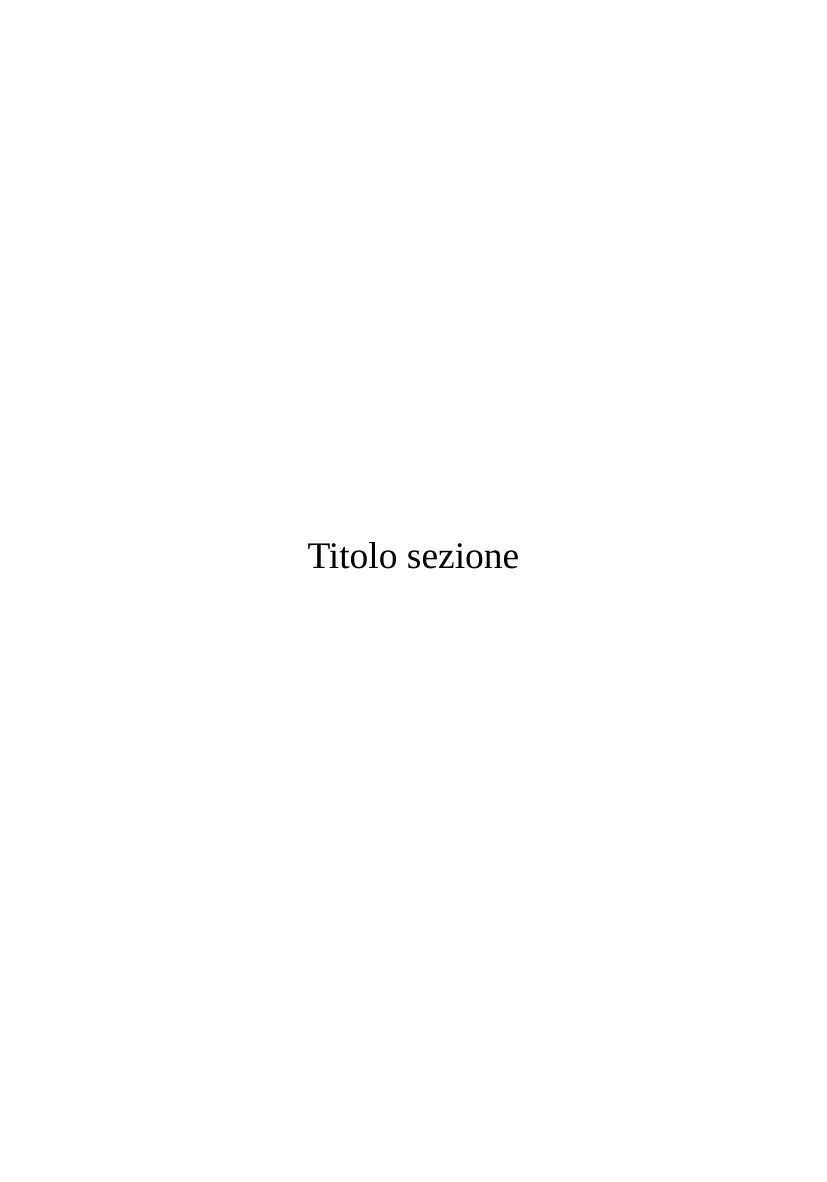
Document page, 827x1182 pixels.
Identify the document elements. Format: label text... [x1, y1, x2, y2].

subtitle Titolo sezione [88, 534, 738, 577]
